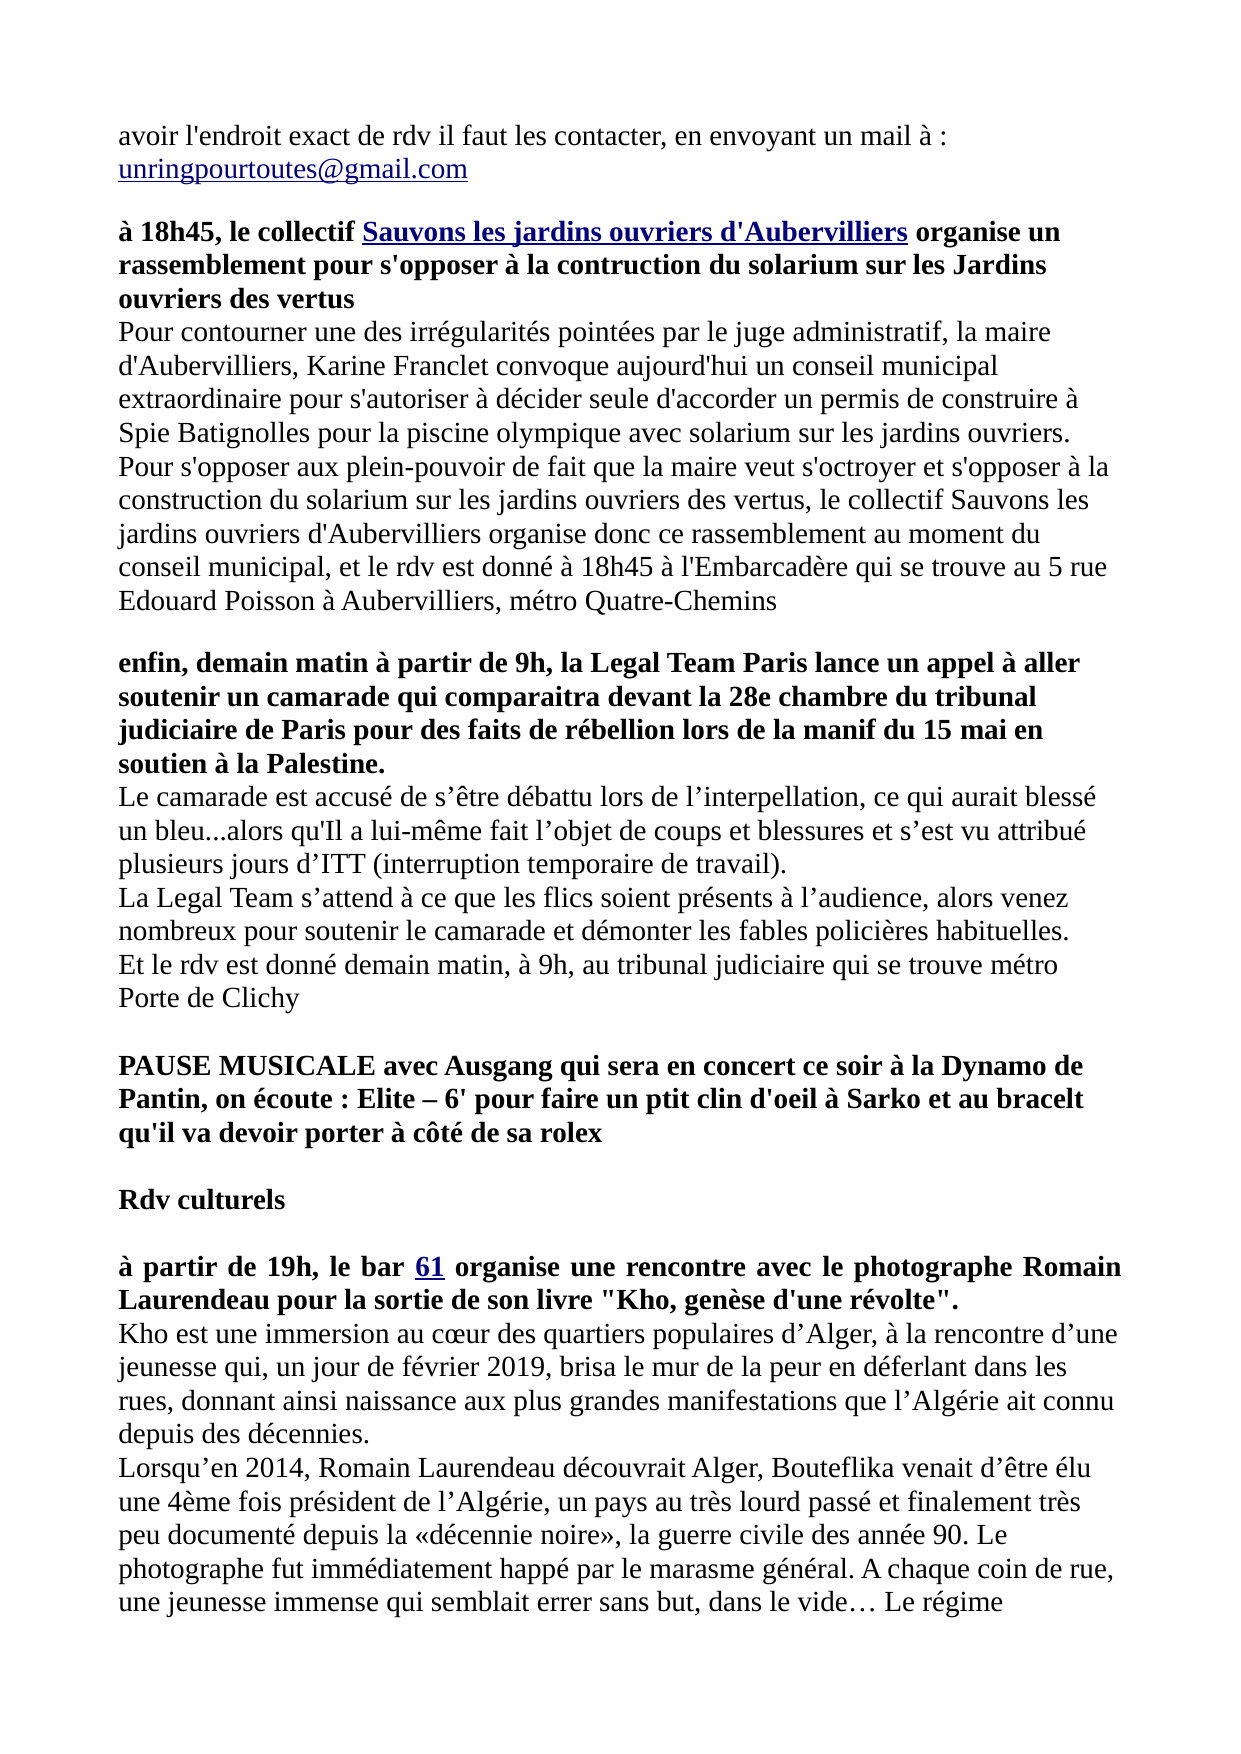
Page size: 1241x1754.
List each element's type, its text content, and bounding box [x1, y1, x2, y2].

text à 18h45, le collectif Sauvons les jardins ouvriers d'Aubervilliers organise un rassemblement pour s'opposer à la contruction du solarium sur les Jardins ouvriers des vertus Pour contourner une des irrégularités pointées par le juge administratif, la maire d'Aubervilliers, Karine Franclet convoque aujourd'hui un conseil municipal extraordinaire pour s'autoriser à décider seule d'accorder un permis de construire à Spie Batignolles pour la piscine olympique avec solarium sur les jardins ouvriers. [118, 214, 1122, 449]
text enfin, demain matin à partir de 9h, la Legal Team Paris lance un appel à aller soutenir un camarade qui comparaitra devant la 28e chambre du tribunal judiciaire de Paris pour des faits de rébellion lors de la manif du 15 mai en soutien à la Palestine. [118, 645, 1122, 779]
text Kho est une immersion au cœur des quartiers populaires d’Alger, à la rencontre d’une jeunesse qui, un jour de février 2019, brisa le mur de la peur en déferlant dans les rues, donnant ainsi naissance aux plus grandes manifestations que l’Algérie ait connu depuis des décennies. Lorsqu’en 2014, Romain Laurendeau découvrait Alger, Bouteflika venait d’être élu une 4ème fois président de l’Algérie, un pays au très lourd passé et finalement très peu documenté depuis la «décennie noire», la guerre civile des année 90. Le photographe fut immédiatement happé par le marasme général. A chaque coin de rue, une jeunesse immense qui semblait errer sans but, dans le vide… Le régime [118, 1316, 1122, 1618]
text Le camarade est accusé de s’être débattu lors de l’interpellation, ce qui aurait blessé un bleu...alors qu'Il a lui-même fait l’objet de coups et blessures et s’est vu attribué plusieurs jours d’ITT (interruption temporaire de travail). La Legal Team s’attend à ce que les flics soient présents à l’audience, alors venez nombreux pour soutenir le camarade et démonter les fables policières habituelles. Et le rdv est donné demain matin, à 9h, au tribunal judiciaire qui se trouve métro Porte de Clichy [118, 779, 1122, 1014]
text Pour s'opposer aux plein-pouvoir de fait que la maire veut s'octroyer et s'opposer à la construction du solarium sur les jardins ouvriers des vertus, le collectif Sauvons les jardins ouvriers d'Aubervilliers organise donc ce rassemblement au moment du conseil municipal, et le rdv est donné à 18h45 à l'Embarcadère qui se trouve au 5 rue Edouard Poisson à Aubervilliers, métro Quatre-Chemins [118, 449, 1122, 616]
text Rdv culturels [118, 1182, 1122, 1215]
text à partir de 19h, le bar 61 organise une rencontre avec le photographe Romain Laurendeau pour la sortie de son livre "Kho, genèse d'une révolte". [118, 1249, 1122, 1316]
text PAUSE MUSICALE avec Ausgang qui sera en concert ce soir à la Dynamo de Pantin, on écoute : Elite – 6' pour faire un ptit clin d'oeil à Sarko et au bracelt qu'il va devoir porter à côté de sa rolex [118, 1048, 1122, 1148]
text avoir l'endroit exact de rdv il faut les contacter, en envoyant un mail à : unringpourtoutes@gmail.com [118, 118, 1122, 214]
